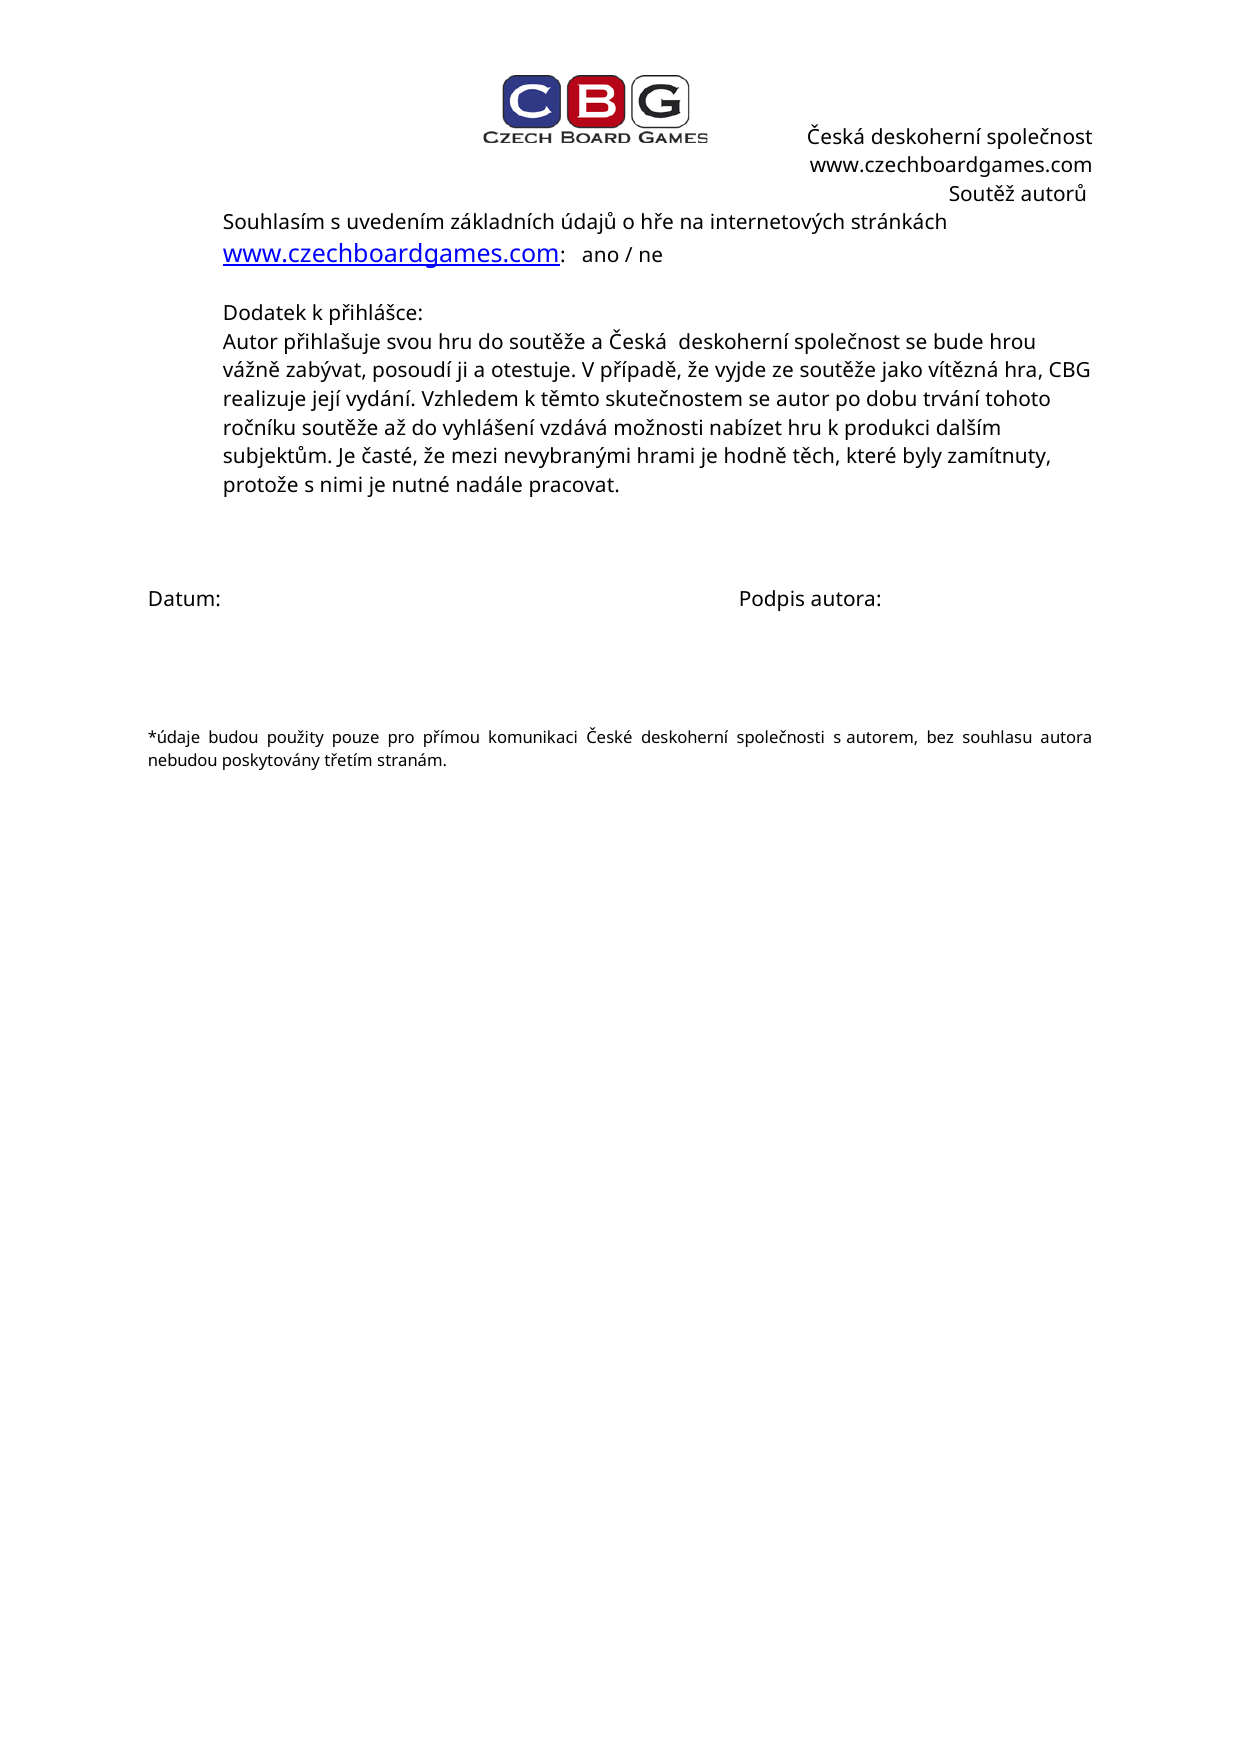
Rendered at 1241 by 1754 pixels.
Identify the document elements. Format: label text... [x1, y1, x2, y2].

text Dodatek k přihlášce: [223, 298, 1092, 327]
text Souhlasím s uvedením základních údajů o hře na internetových stránkách www.czechboardgames.com: ano / ne [223, 207, 1092, 270]
text *údaje budou použity pouze pro přímou komunikaci České deskoherní společnosti s autorem, bez souhlasu autora nebudou poskytovány třetím stranám. [148, 726, 1092, 771]
text Datum: Podpis autora: [148, 584, 1092, 612]
text Autor přihlašuje svou hru do soutěže a Česká deskoherní společnost se bude hrou vážně zabývat, posoudí ji a otestuje. V případě, že vyjde ze soutěže jako vítězná hra, CBG realizuje její vydání. Vzhledem k těmto skutečnostem se autor po dobu trvání tohoto ročníku soutěže až do vyhlášení vzdává možnosti nabízet hru k produkci dalším subjektům. Je časté, že mezi nevybranými hrami je hodně těch, které byly zamítnuty, protože s nimi je nutné nadále pracovat. [223, 327, 1092, 498]
picture [483, 75, 708, 143]
